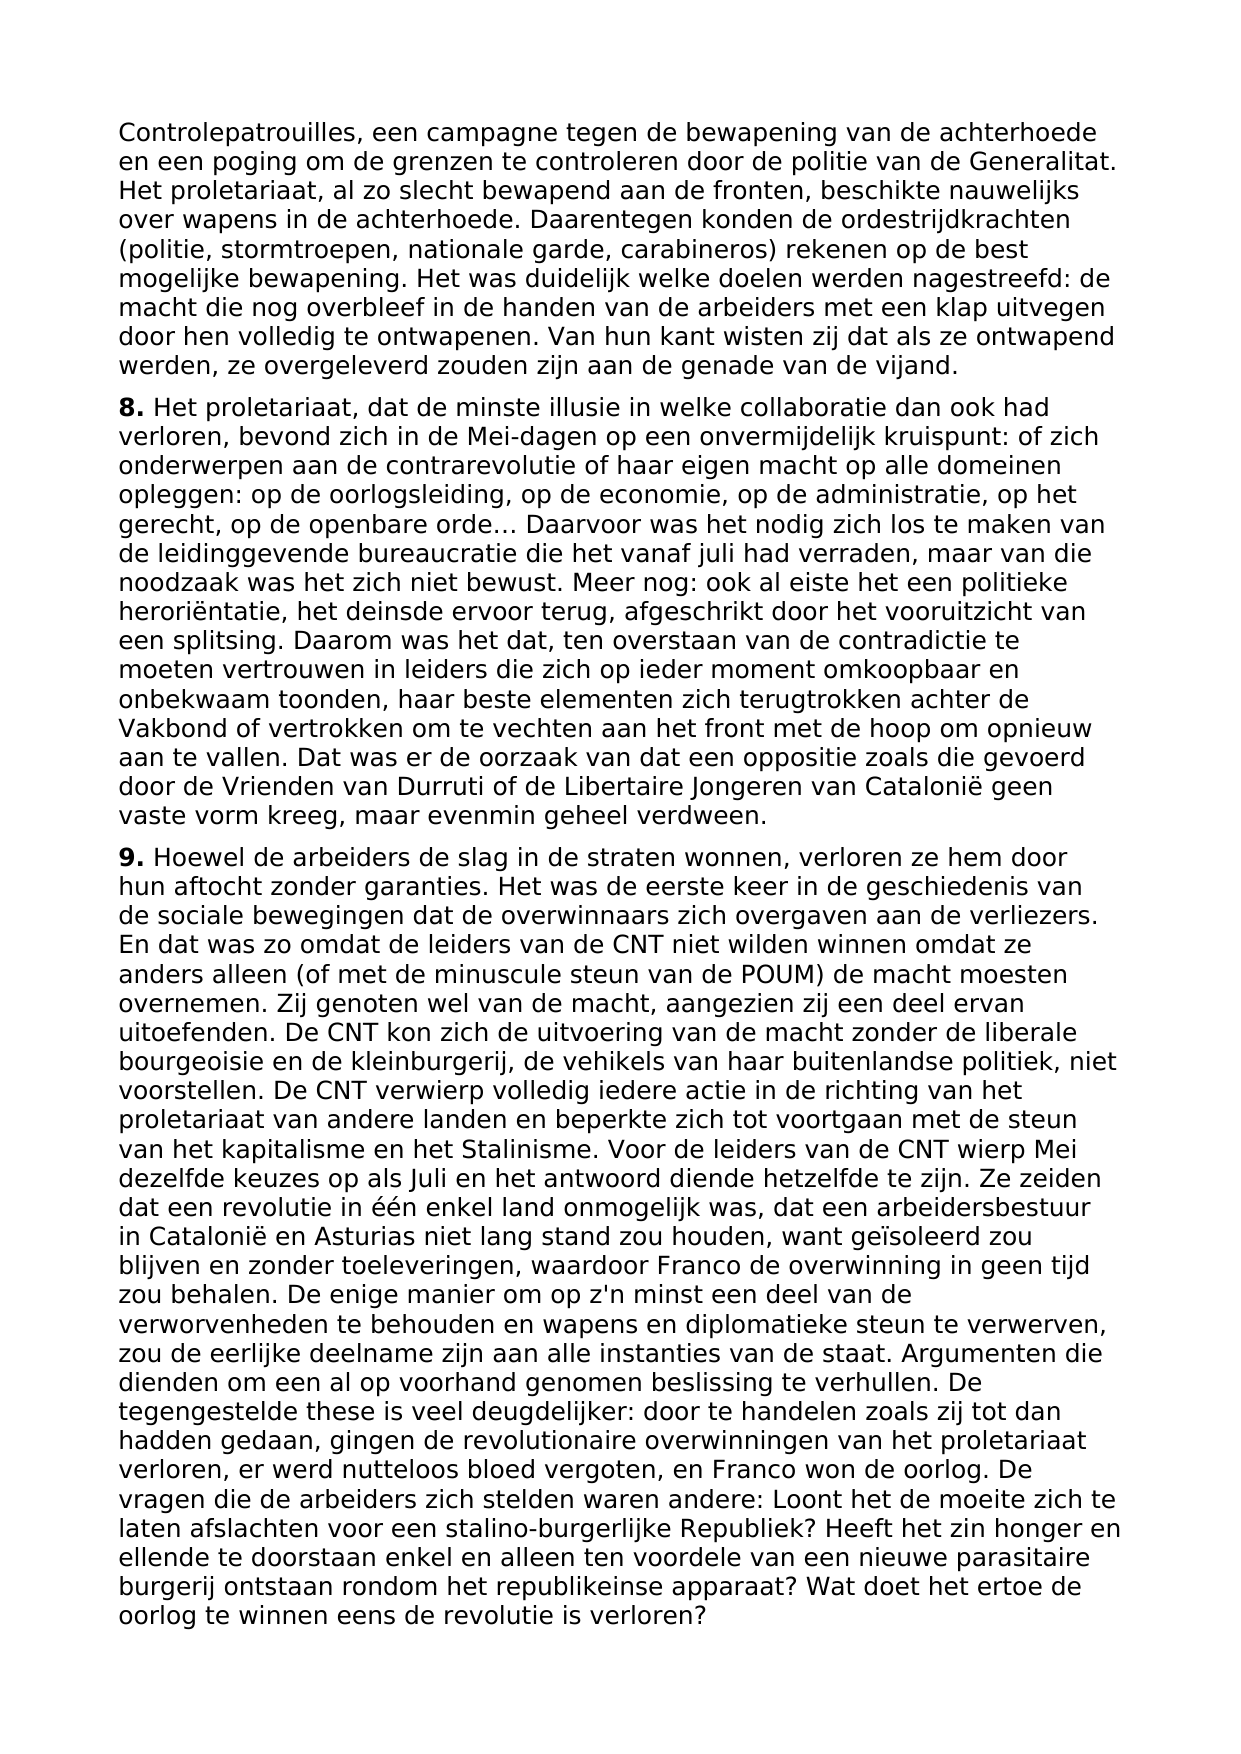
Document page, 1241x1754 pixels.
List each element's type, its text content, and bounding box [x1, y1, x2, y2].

text 8. Het proletariaat, dat de minste illusie in welke collaboratie dan ook had verloren, bevond zich in de Mei-dagen op een onvermijdelijk kruispunt: of zich onderwerpen aan de contrarevolutie of haar eigen macht op alle domeinen opleggen: op de oorlogsleiding, op de economie, op de administratie, op het gerecht, op de openbare orde… Daarvoor was het nodig zich los te maken van de leidinggevende bureaucratie die het vanaf juli had verraden, maar van die noodzaak was het zich niet bewust. Meer nog: ook al eiste het een politieke heroriëntatie, het deinsde ervoor terug, afgeschrikt door het vooruitzicht van een splitsing. Daarom was het dat, ten overstaan van de contradictie te moeten vertrouwen in leiders die zich op ieder moment omkoopbaar en onbekwaam toonden, haar beste elementen zich terugtrokken achter de Vakbond of vertrokken om te vechten aan het front met de hoop om opnieuw aan te vallen. Dat was er de oorzaak van dat een oppositie zoals die gevoerd door de Vrienden van Durruti of de Libertaire Jongeren van Catalonië geen vaste vorm kreeg, maar evenmin geheel verdween. [118, 393, 1122, 831]
text Controlepatrouilles, een campagne tegen de bewapening van de achterhoede en een poging om de grenzen te controleren door de politie van de Generalitat. Het proletariaat, al zo slecht bewapend aan de fronten, beschikte nauwelijks over wapens in de achterhoede. Daarentegen konden de ordestrijdkrachten (politie, stormtroepen, nationale garde, carabineros) rekenen op de best mogelijke bewapening. Het was duidelijk welke doelen werden nagestreefd: de macht die nog overbleef in de handen van de arbeiders met een klap uitvegen door hen volledig te ontwapenen. Van hun kant wisten zij dat als ze ontwapend werden, ze overgeleverd zouden zijn aan de genade van de vijand. [118, 118, 1122, 381]
text 9. Hoewel de arbeiders de slag in de straten wonnen, verloren ze hem door hun aftocht zonder garanties. Het was de eerste keer in de geschiedenis van de sociale bewegingen dat de overwinnaars zich overgaven aan de verliezers. En dat was zo omdat de leiders van de CNT niet wilden winnen omdat ze anders alleen (of met de minuscule steun van de POUM) de macht moesten overnemen. Zij genoten wel van de macht, aangezien zij een deel ervan uitoefenden. De CNT kon zich de uitvoering van de macht zonder de liberale bourgeoisie en de kleinburgerij, de vehikels van haar buitenlandse politiek, niet voorstellen. De CNT verwierp volledig iedere actie in de richting van het proletariaat van andere landen en beperkte zich tot voortgaan met de steun van het kapitalisme en het Stalinisme. Voor de leiders van de CNT wierp Mei dezelfde keuzes op als Juli en het antwoord diende hetzelfde te zijn. Ze zeiden dat een revolutie in één enkel land onmogelijk was, dat een arbeidersbestuur in Catalonië en Asturias niet lang stand zou houden, want geïsoleerd zou blijven en zonder toeleveringen, waardoor Franco de overwinning in geen tijd zou behalen. De enige manier om op z'n minst een deel van de verworvenheden te behouden en wapens en diplomatieke steun te verwerven, zou de eerlijke deelname zijn aan alle instanties van de staat. Argumenten die dienden om een al op voorhand genomen beslissing te verhullen. De tegengestelde these is veel deugdelijker: door te handelen zoals zij tot dan hadden gedaan, gingen de revolutionaire overwinningen van het proletariaat verloren, er werd nutteloos bloed vergoten, en Franco won de oorlog. De vragen die de arbeiders zich stelden waren andere: Loont het de moeite zich te laten afslachten voor een stalino-burgerlijke Republiek? Heeft het zin honger en ellende te doorstaan enkel en alleen ten voordele van een nieuwe parasitaire burgerij ontstaan rondom het republikeinse apparaat? Wat doet het ertoe de oorlog te winnen eens de revolutie is verloren? [118, 843, 1122, 1631]
